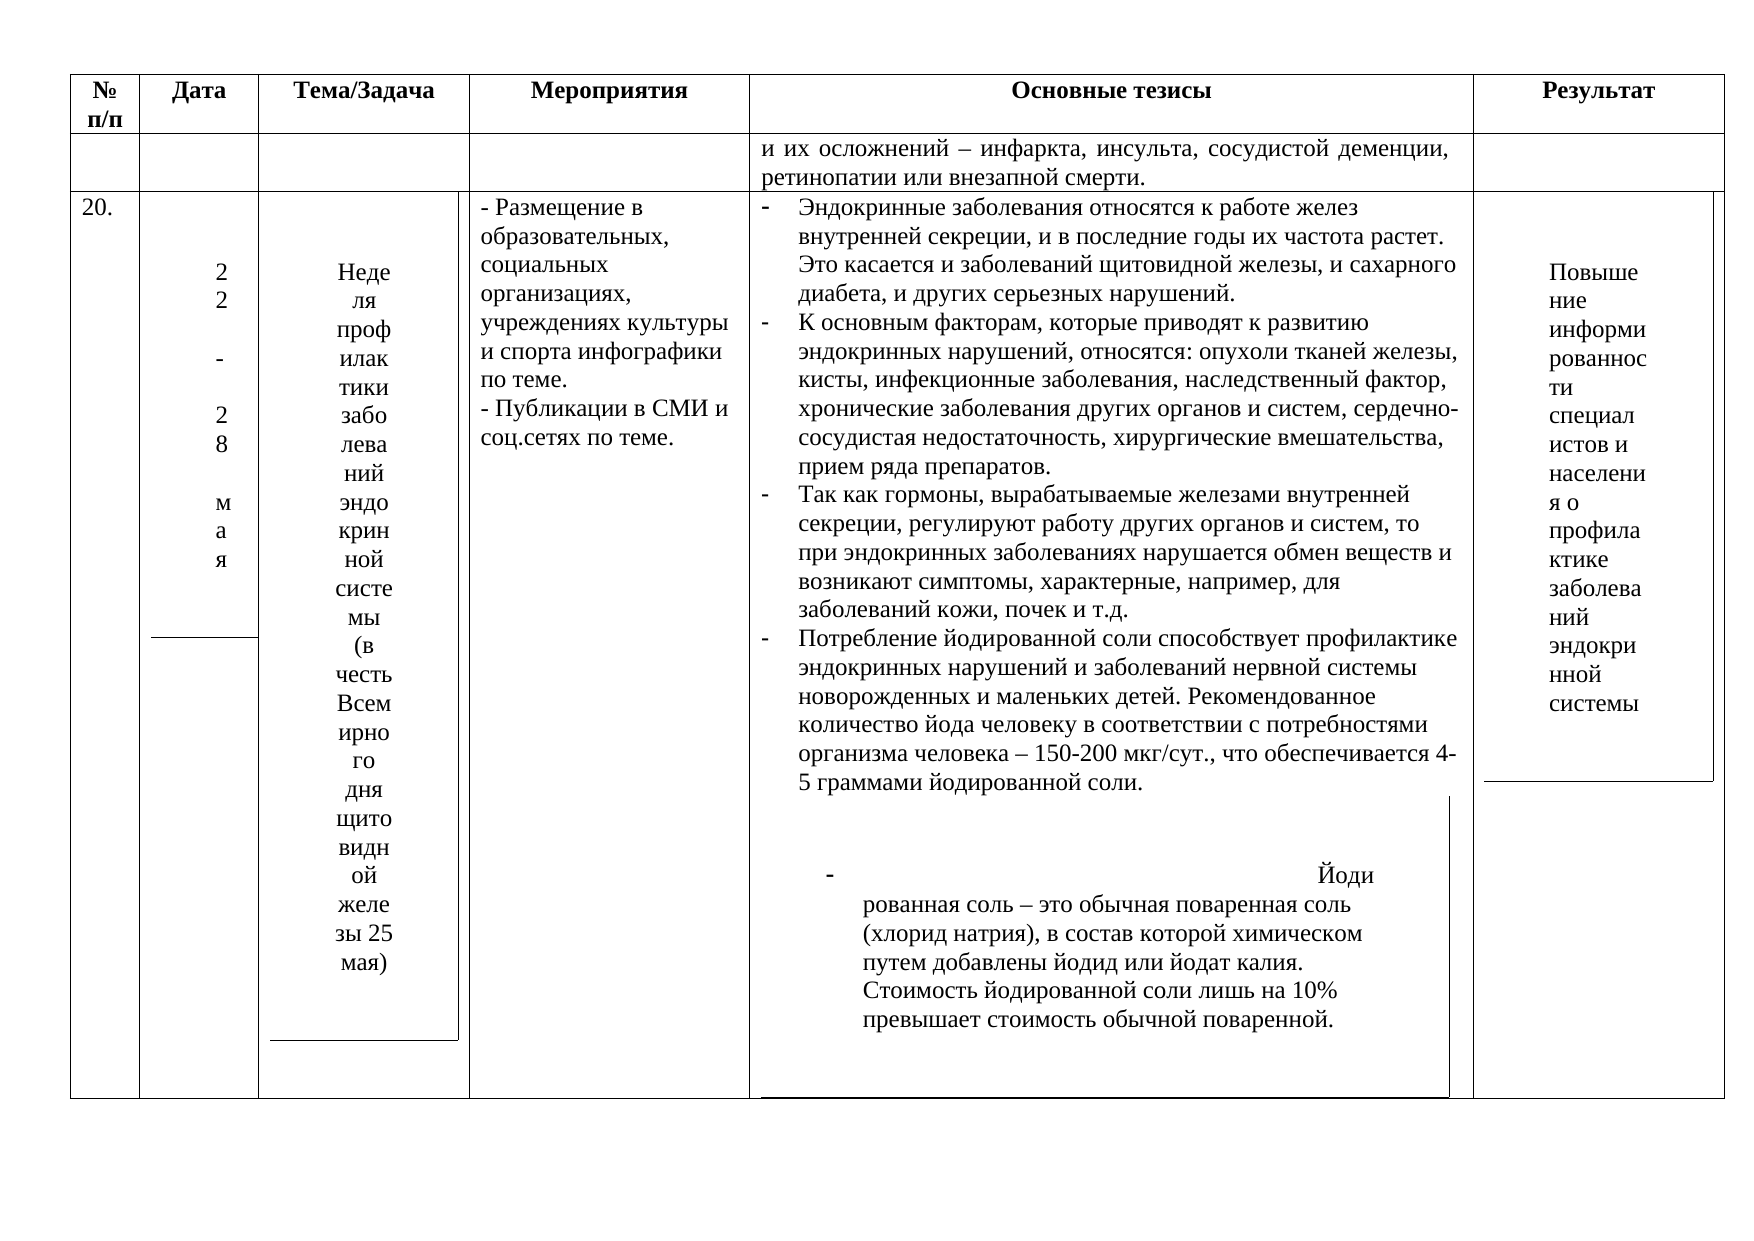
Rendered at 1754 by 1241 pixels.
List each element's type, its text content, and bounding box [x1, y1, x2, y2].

table_cell 22 - 28 мая [140, 192, 258, 1097]
table_header Результат [1474, 75, 1724, 132]
table_cell [140, 134, 258, 191]
table_header Тема/Задача [259, 75, 469, 132]
table_header Основные тезисы [750, 75, 1473, 132]
table_cell Эндокринные заболевания относятся к работе желез внутренней секреции, и в последние годы их частота растет. Это касается и заболеваний щитовидной железы, и сахарного диабета, и других серьезных нарушений. К основным факторам, которые приводят к развитию эндокринных нарушений, относятся: опухоли тканей железы, кисты, инфекционные заболевания, наследственный фактор, хронические заболевания других органов и систем, сердечно-сосудистая недостаточность, хирургические вмешательства, прием ряда препаратов. Так как гормоны, вырабатываемые железами внутренней секреции, регулируют работу других органов и систем, то при эндокринных заболеваниях нарушается обмен веществ и возникают симптомы, характерные, например, для заболеваний кожи, почек и т.д. Потребление йодированной соли способствует профилактике эндокринных нарушений и заболеваний нервной системы новорожденных и маленьких детей. Рекомендованное количество йода человеку в соответствии с потребностями организма человека – 150-200 мкг/сут., что обеспечивается 4-5 граммами йодированной соли. Йодированная соль – это обычная поваренная соль (хлорид натрия), в состав которой химическом путем добавлены йодид или йодат калия. Стоимость йодированной соли лишь на 10% превышает стоимость обычной поваренной. [750, 192, 1473, 1097]
table_cell [71, 192, 139, 1097]
table_header Дата [140, 75, 258, 132]
table_cell [71, 134, 139, 191]
table_cell [470, 134, 749, 191]
table_cell - Размещение в образовательных, социальных организациях, учреждениях культуры и спорта инфографики по теме. - Публикации в СМИ и соц.сетях по теме. [470, 192, 749, 1097]
table_cell [1474, 134, 1724, 191]
table_header Мероприятия [470, 75, 749, 132]
table_cell и их осложнений – инфаркта, инсульта, сосудистой деменции, ретинопатии или внезапной смерти. [750, 134, 1473, 191]
table_cell [259, 134, 469, 191]
table_cell Неделя профилактики заболеваний эндокринной системы (в честь Всемирного дня щитовидной железы 25 мая) [259, 192, 469, 1097]
table_cell Повышение информированности специалистов и населения о профилактике заболеваний эндокринной системы [1474, 192, 1724, 1097]
table_header № п/п [71, 75, 139, 132]
